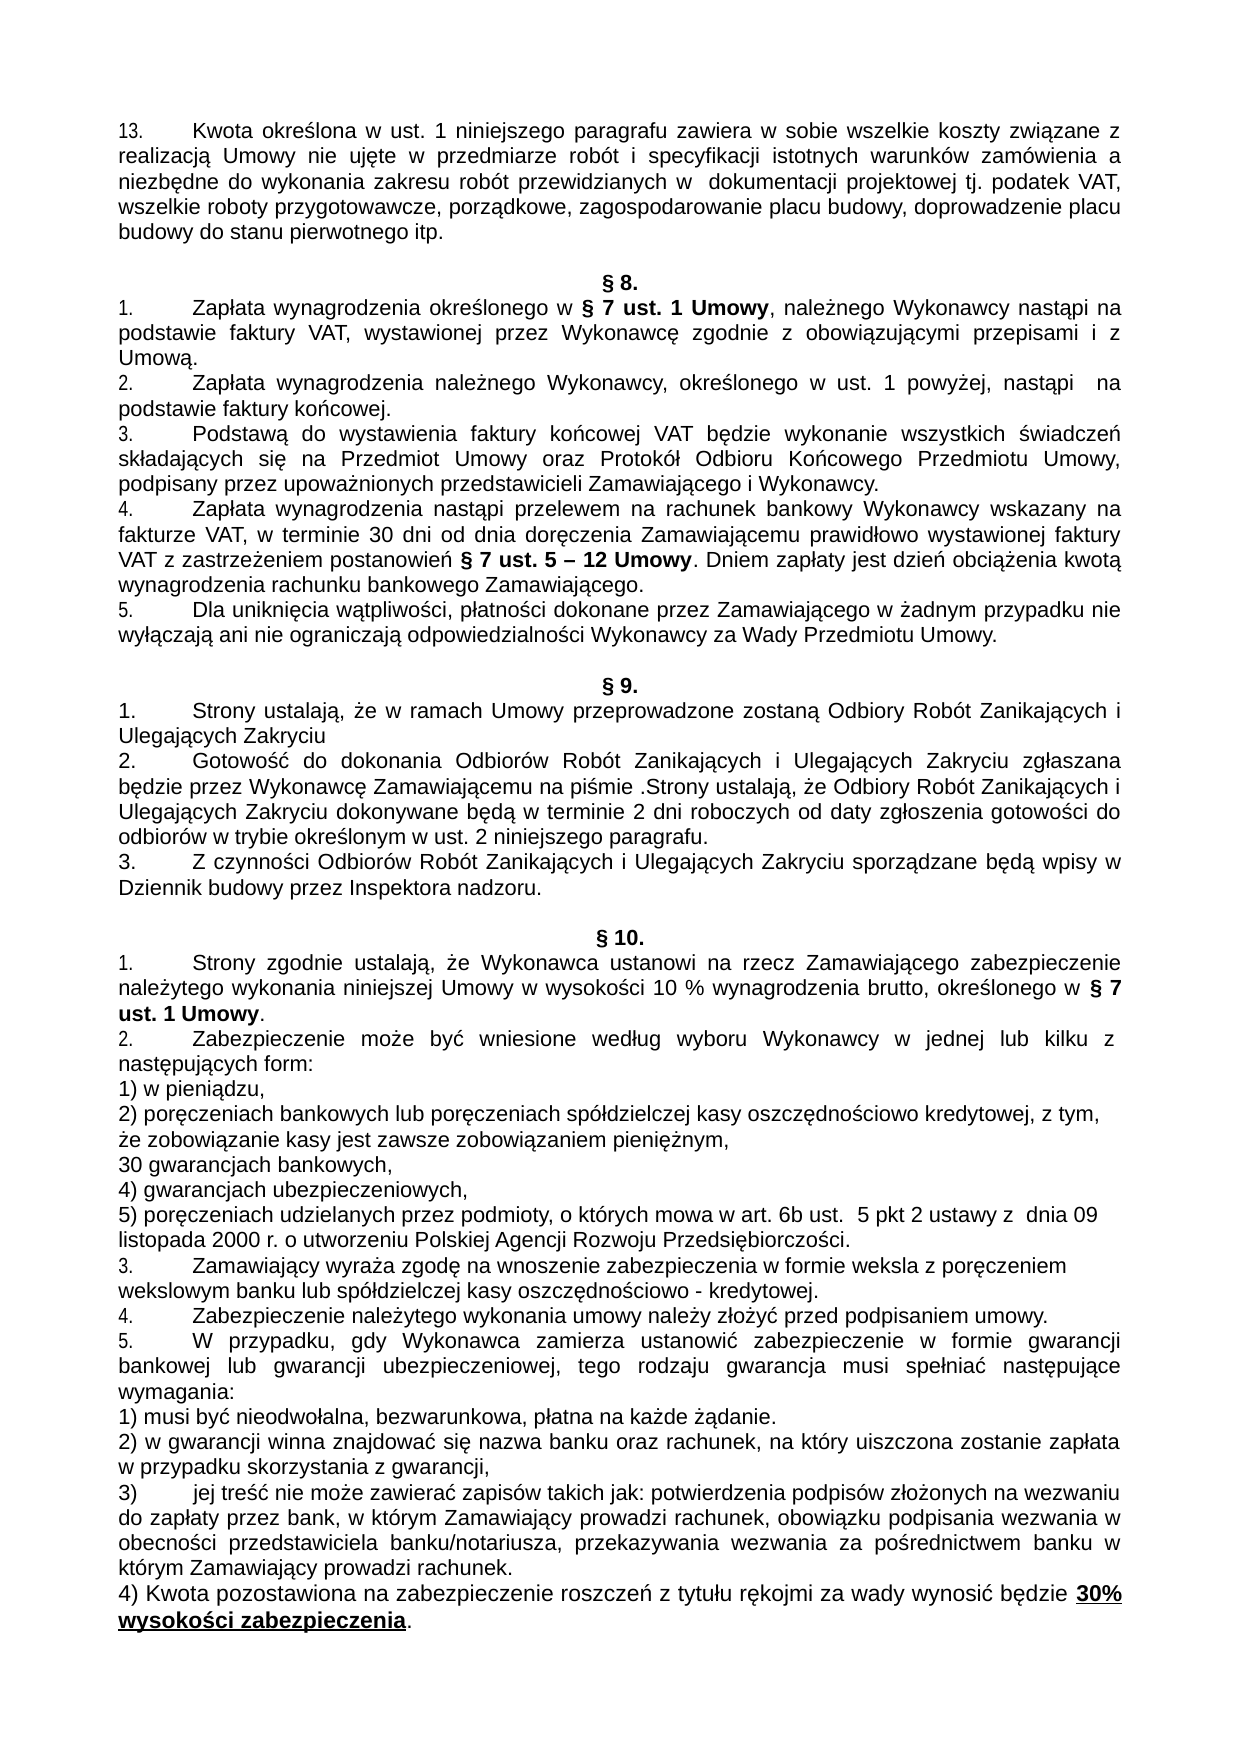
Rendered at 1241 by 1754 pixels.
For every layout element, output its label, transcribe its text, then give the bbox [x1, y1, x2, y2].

list Gotowość do dokonania Odbiorów Robót Zanikających i Ulegających Zakryciu zgłaszana będzie przez Wykonawcę Zamawiającemu na piśmie .Strony ustalają, że Odbiory Robót Zanikających i Ulegających Zakryciu dokonywane będą w terminie 2 dni roboczych od daty zgłoszenia gotowości do odbiorów w trybie określonym w ust. 2 niniejszego paragrafu. [118, 748, 1122, 849]
list Strony ustalają, że w ramach Umowy przeprowadzone zostaną Odbiory Robót Zanikających i Ulegających Zakryciu [118, 698, 1122, 748]
list Zabezpieczenie należytego wykonania umowy należy złożyć przed podpisaniem umowy. [118, 1303, 1122, 1328]
text 5) poręczeniach udzielanych przez podmioty, o których mowa w art. 6b ust. 5 pkt 2 ustawy z dnia 09 listopada 2000 r. o utworzeniu Polskiej Agencji Rozwoju Przedsiębiorczości. [118, 1202, 1122, 1252]
text § 8. [118, 269, 1122, 294]
text 4) gwarancjach ubezpieczeniowych, [118, 1177, 1122, 1202]
list Z czynności Odbiorów Robót Zanikających i Ulegających Zakryciu sporządzane będą wpisy w Dziennik budowy przez Inspektora nadzoru. [118, 849, 1122, 899]
list Zamawiający wyraża zgodę na wnoszenie zabezpieczenia w formie weksla z poręczeniem wekslowym banku lub spółdzielczej kasy oszczędnościowo - kredytowej. [118, 1252, 1122, 1303]
text 1) musi być nieodwołalna, bezwarunkowa, płatna na każde żądanie. [118, 1404, 1122, 1429]
list Strony zgodnie ustalają, że Wykonawca ustanowi na rzecz Zamawiającego zabezpieczenie należytego wykonania niniejszej Umowy w wysokości 10 % wynagrodzenia brutto, określonego w § 7 ust. 1 Umowy. [118, 950, 1122, 1026]
text § 9. [118, 673, 1122, 698]
text 2) w gwarancji winna znajdować się nazwa banku oraz rachunek, na który uiszczona zostanie zapłata w przypadku skorzystania z gwarancji, [118, 1429, 1122, 1479]
list W przypadku, gdy Wykonawca zamierza ustanowić zabezpieczenie w formie gwarancji bankowej lub gwarancji ubezpieczeniowej, tego rodzaju gwarancja musi spełniać następujące wymagania: [118, 1328, 1122, 1404]
list Dla uniknięcia wątpliwości, płatności dokonane przez Zamawiającego w żadnym przypadku nie wyłączają ani nie ograniczają odpowiedzialności Wykonawcy za Wady Przedmiotu Umowy. [118, 597, 1122, 647]
text 2) poręczeniach bankowych lub poręczeniach spółdzielczej kasy oszczędnościowo kredytowej, z tym, że zobowiązanie kasy jest zawsze zobowiązaniem pieniężnym, [118, 1101, 1122, 1152]
list Zapłata wynagrodzenia określonego w § 7 ust. 1 Umowy, należnego Wykonawcy nastąpi na podstawie faktury VAT, wystawionej przez Wykonawcę zgodnie z obowiązującymi przepisami i z Umową. [118, 294, 1122, 370]
list Podstawą do wystawienia faktury końcowej VAT będzie wykonanie wszystkich świadczeń składających się na Przedmiot Umowy oraz Protokół Odbioru Końcowego Przedmiotu Umowy, podpisany przez upoważnionych przedstawicieli Zamawiającego i Wykonawcy. [118, 421, 1122, 496]
list Zapłata wynagrodzenia należnego Wykonawcy, określonego w ust. 1 powyżej, nastąpi na podstawie faktury końcowej. [118, 370, 1122, 421]
list Kwota określona w ust. 1 niniejszego paragrafu zawiera w sobie wszelkie koszty związane z realizacją Umowy nie ujęte w przedmiarze robót i specyfikacji istotnych warunków zamówienia a niezbędne do wykonania zakresu robót przewidzianych w dokumentacji projektowej tj. podatek VAT, wszelkie roboty przygotowawcze, porządkowe, zagospodarowanie placu budowy, doprowadzenie placu budowy do stanu pierwotnego itp. [118, 118, 1122, 244]
text 1) w pieniądzu, [118, 1076, 1122, 1101]
text 4) Kwota pozostawiona na zabezpieczenie roszczeń z tytułu rękojmi za wady wynosić będzie 30% wysokości zabezpieczenia. [118, 1580, 1122, 1633]
list jej treść nie może zawierać zapisów takich jak: potwierdzenia podpisów złożonych na wezwaniu do zapłaty przez bank, w którym Zamawiający prowadzi rachunek, obowiązku podpisania wezwania w obecności przedstawiciela banku/notariusza, przekazywania wezwania za pośrednictwem banku w którym Zamawiający prowadzi rachunek. [118, 1479, 1122, 1580]
list Zabezpieczenie może być wniesione według wyboru Wykonawcy w jednej lub kilku z następujących form: [118, 1026, 1122, 1076]
text 30 gwarancjach bankowych, [118, 1152, 1122, 1177]
text § 10. [118, 925, 1122, 950]
list Zapłata wynagrodzenia nastąpi przelewem na rachunek bankowy Wykonawcy wskazany na fakturze VAT, w terminie 30 dni od dnia doręczenia Zamawiającemu prawidłowo wystawionej faktury VAT z zastrzeżeniem postanowień § 7 ust. 5 – 12 Umowy. Dniem zapłaty jest dzień obciążenia kwotą wynagrodzenia rachunku bankowego Zamawiającego. [118, 496, 1122, 597]
